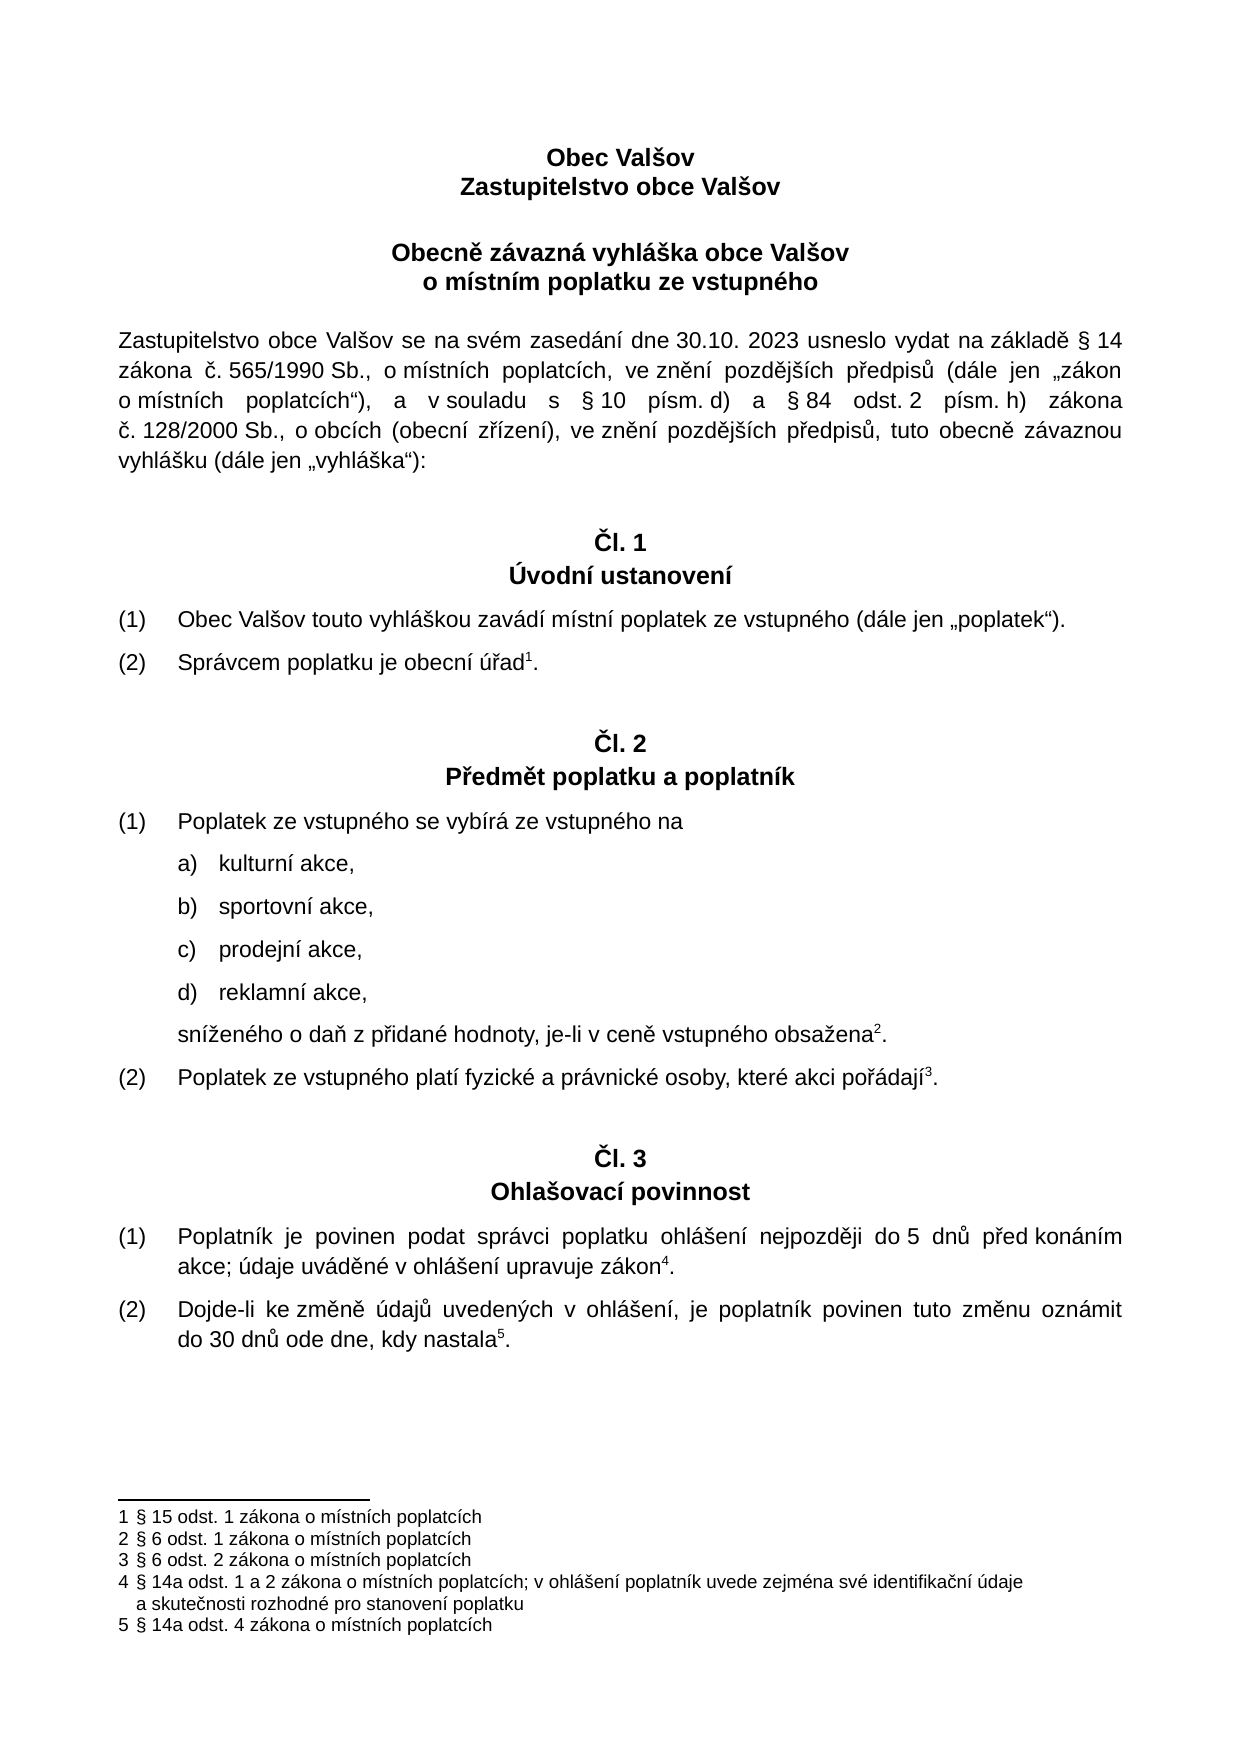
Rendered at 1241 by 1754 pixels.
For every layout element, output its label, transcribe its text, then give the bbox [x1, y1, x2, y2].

list § 14a odst. 1 a 2 zákona o místních poplatcích; v ohlášení poplatník uvede zejména své identifikační údaje a skutečnosti rozhodné pro stanovení poplatku [118, 1571, 1122, 1614]
list § 6 odst. 1 zákona o místních poplatcích [118, 1528, 1122, 1549]
title Obec Valšov Zastupitelstvo obce Valšov [118, 143, 1122, 201]
list sníženého o daň z přidané hodnoty, je-li v ceně vstupného obsažena. [118, 1021, 1122, 1048]
list Poplatník je povinen podat správci poplatku ohlášení nejpozději do 5 dnů před konáním akce; údaje uváděné v ohlášení upravuje zákon. [118, 1223, 1122, 1279]
list § 15 odst. 1 zákona o místních poplatcích [118, 1506, 1122, 1528]
subtitle Čl. 1 Úvodní ustanovení [118, 528, 1122, 589]
list § 14a odst. 4 zákona o místních poplatcích [118, 1614, 1122, 1635]
list Poplatek ze vstupného se vybírá ze vstupného na [118, 808, 1122, 834]
list Poplatek ze vstupného platí fyzické a právnické osoby, které akci pořádají. [118, 1064, 1122, 1090]
list Správcem poplatku je obecní úřad. [118, 649, 1122, 675]
list sportovní akce, [177, 893, 1122, 919]
subtitle Obecně závazná vyhláška obce Valšov o místním poplatku ze vstupného [118, 238, 1122, 295]
list § 6 odst. 2 zákona o místních poplatcích [118, 1549, 1122, 1571]
list reklamní akce, [177, 978, 1122, 1005]
text Zastupitelstvo obce Valšov se na svém zasedání dne 30.10. 2023 usneslo vydat na základě § 14 zákona č. 565/1990 Sb., o místních poplatcích, ve znění pozdějších předpisů (dále jen „zákon o místních poplatcích“), a v souladu s § 10 písm. d) a § 84 odst. 2 písm. h) zákona č. 128/2000 Sb., o obcích (obecní zřízení), ve znění pozdějších předpisů, tuto obecně závaznou vyhlášku (dále jen „vyhláška“): [118, 327, 1122, 474]
list Dojde-li ke změně údajů uvedených v ohlášení, je poplatník povinen tuto změnu oznámit do 30 dnů ode dne, kdy nastala. [118, 1296, 1122, 1352]
list prodejní akce, [177, 936, 1122, 962]
list kulturní akce, [177, 850, 1122, 877]
subtitle Čl. 2 Předmět poplatku a poplatník [118, 729, 1122, 791]
subtitle Čl. 3 Ohlašovací povinnost [118, 1144, 1122, 1206]
list Obec Valšov touto vyhláškou zavádí místní poplatek ze vstupného (dále jen „poplatek“). [118, 606, 1122, 633]
